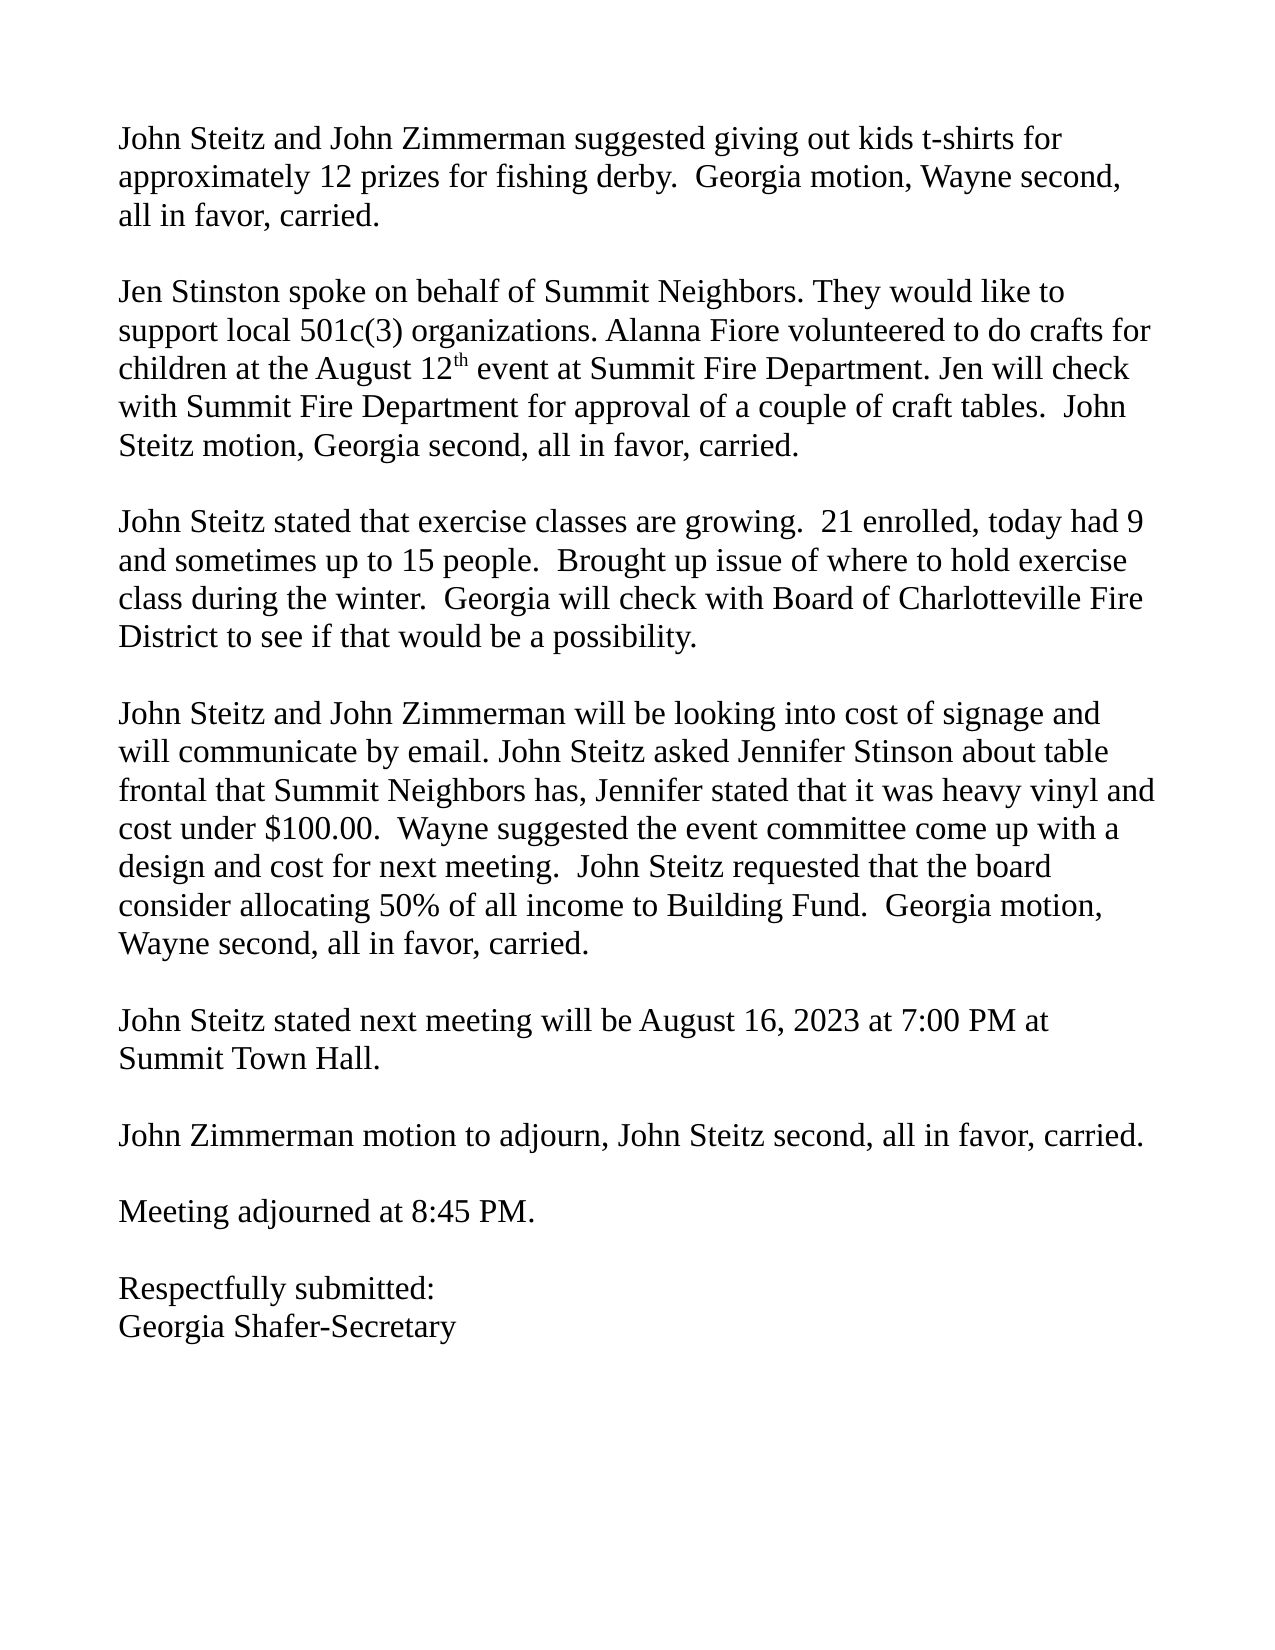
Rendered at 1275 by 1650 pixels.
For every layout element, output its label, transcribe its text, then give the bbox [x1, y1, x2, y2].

text John Steitz and John Zimmerman suggested giving out kids t-shirts for approximately 12 prizes for fishing derby. Georgia motion, Wayne second, all in favor, carried. [118, 118, 1157, 233]
text Georgia Shafer-Secretary [118, 1306, 1157, 1345]
text Jen Stinston spoke on behalf of Summit Neighbors. They would like to support local 501c(3) organizations. Alanna Fiore volunteered to do crafts for children at the August 12th event at Summit Fire Department. Jen will check with Summit Fire Department for approval of a couple of craft tables. John Steitz motion, Georgia second, all in favor, carried. [118, 271, 1157, 463]
text John Steitz stated next meeting will be August 16, 2023 at 7:00 PM at Summit Town Hall. [118, 1000, 1157, 1076]
text Respectfully submitted: [118, 1268, 1157, 1306]
text John Zimmerman motion to adjourn, John Steitz second, all in favor, carried. [118, 1115, 1157, 1153]
text Meeting adjourned at 8:45 PM. [118, 1191, 1157, 1230]
text John Steitz and John Zimmerman will be looking into cost of signage and will communicate by email. John Steitz asked Jennifer Stinson about table frontal that Summit Neighbors has, Jennifer stated that it was heavy vinyl and cost under $100.00. Wayne suggested the event committee come up with a design and cost for next meeting. John Steitz requested that the board consider allocating 50% of all income to Building Fund. Georgia motion, Wayne second, all in favor, carried. [118, 693, 1157, 961]
text John Steitz stated that exercise classes are growing. 21 enrolled, today had 9 and sometimes up to 15 people. Brought up issue of where to hold exercise class during the winter. Georgia will check with Board of Charlotteville Fire District to see if that would be a possibility. [118, 501, 1157, 655]
